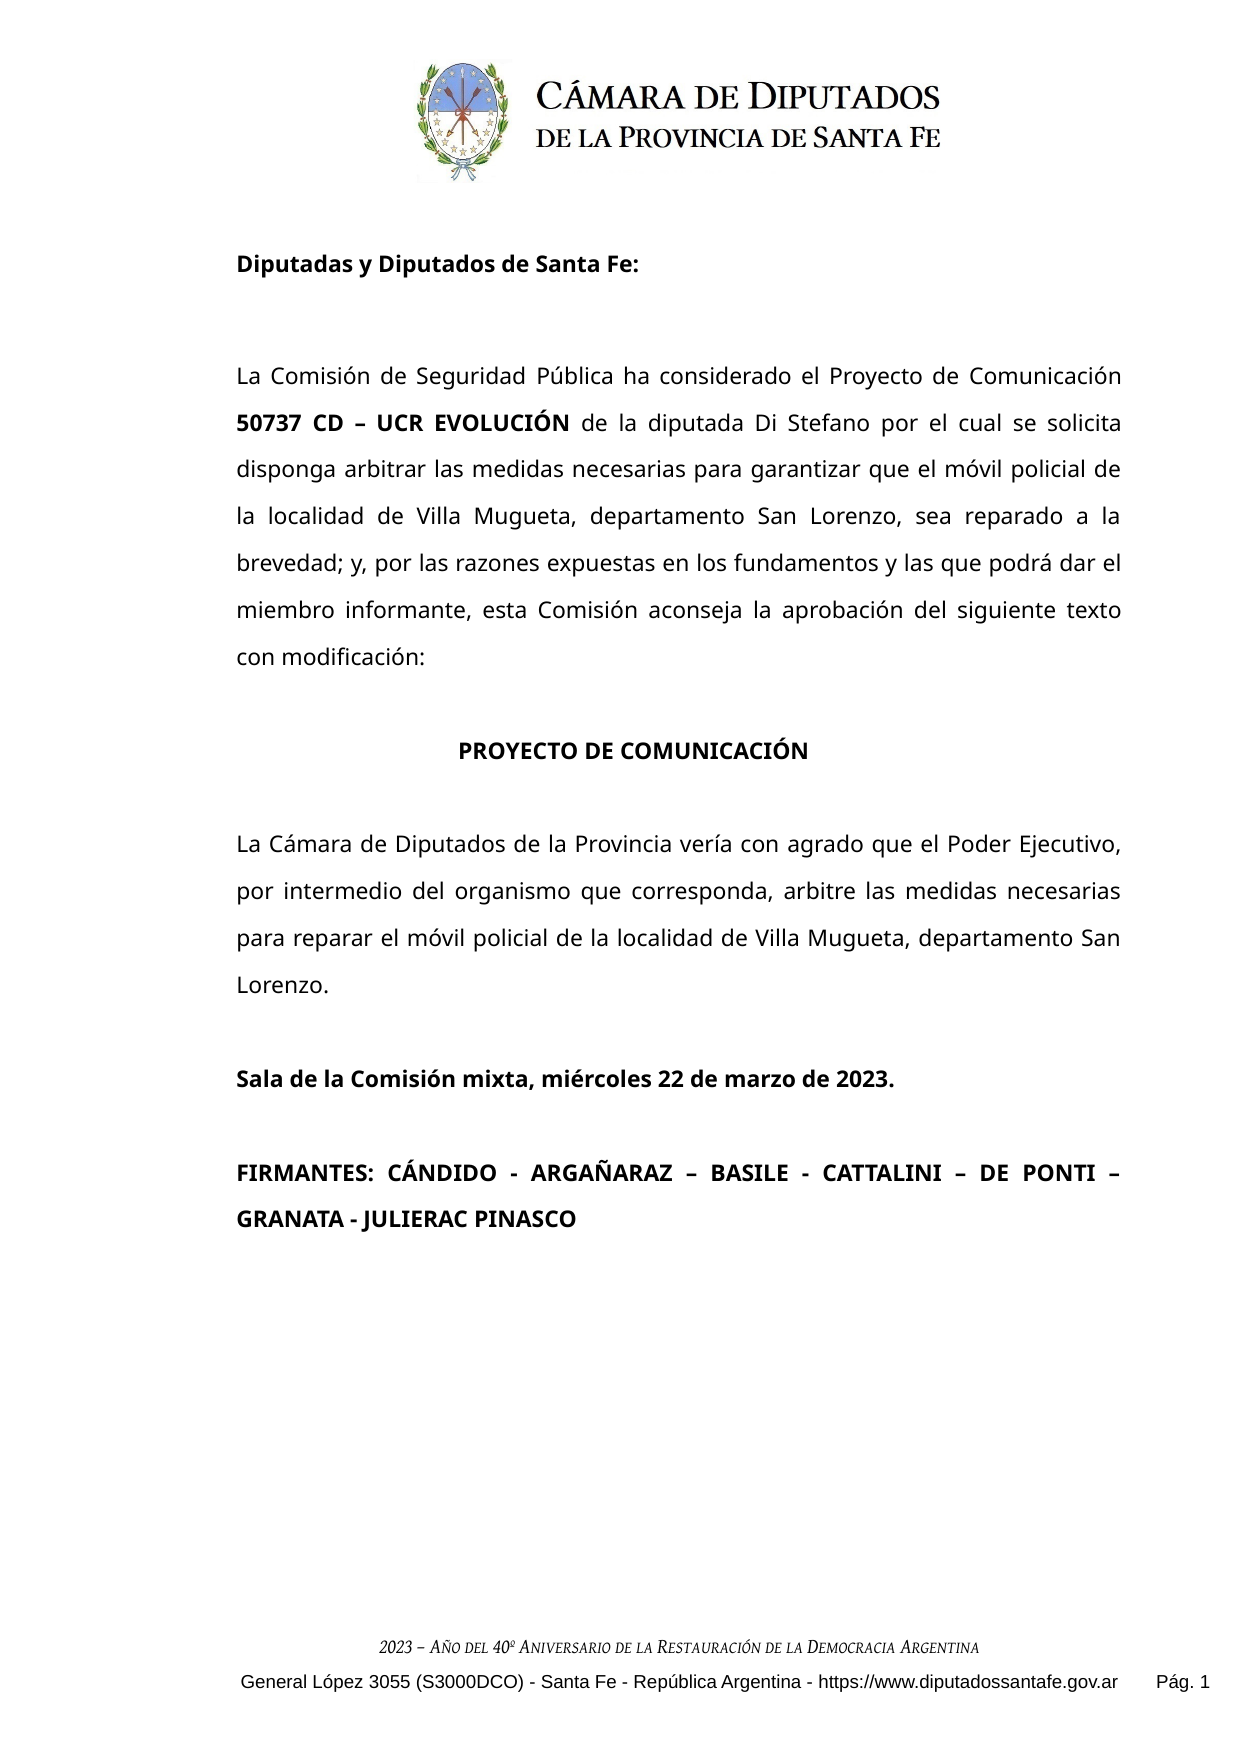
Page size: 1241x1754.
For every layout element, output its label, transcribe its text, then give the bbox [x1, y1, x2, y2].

text FIRMANTES: CÁNDIDO - ARGAÑARAZ – BASILE - CATTALINI – DE PONTI – GRANATA - JULIERAC PINASCO [236, 1157, 1122, 1235]
picture [413, 59, 945, 183]
text Diputadas y Diputados de Santa Fe: [236, 248, 1122, 279]
text Sala de la Comisión mixta, miércoles 22 de marzo de 2023. [236, 1063, 1122, 1094]
text La Cámara de Diputados de la Provincia vería con agrado que el Poder Ejecutivo, por intermedio del organismo que corresponda, arbitre las medidas necesarias para reparar el móvil policial de la localidad de Villa Mugueta, departamento San Lorenzo. [236, 828, 1122, 1000]
text PROYECTO DE COMUNICACIÓN [236, 735, 1122, 766]
text La Comisión de Seguridad Pública ha considerado el Proyecto de Comunicación 50737 CD – UCR EVOLUCIÓN de la diputada Di Stefano por el cual se solicita disponga arbitrar las medidas necesarias para garantizar que el móvil policial de la localidad de Villa Mugueta, departamento San Lorenzo, sea reparado a la brevedad; y, por las razones expuestas en los fundamentos y las que podrá dar el miembro informante, esta Comisión aconseja la aprobación del siguiente texto con modificación: [236, 360, 1122, 672]
